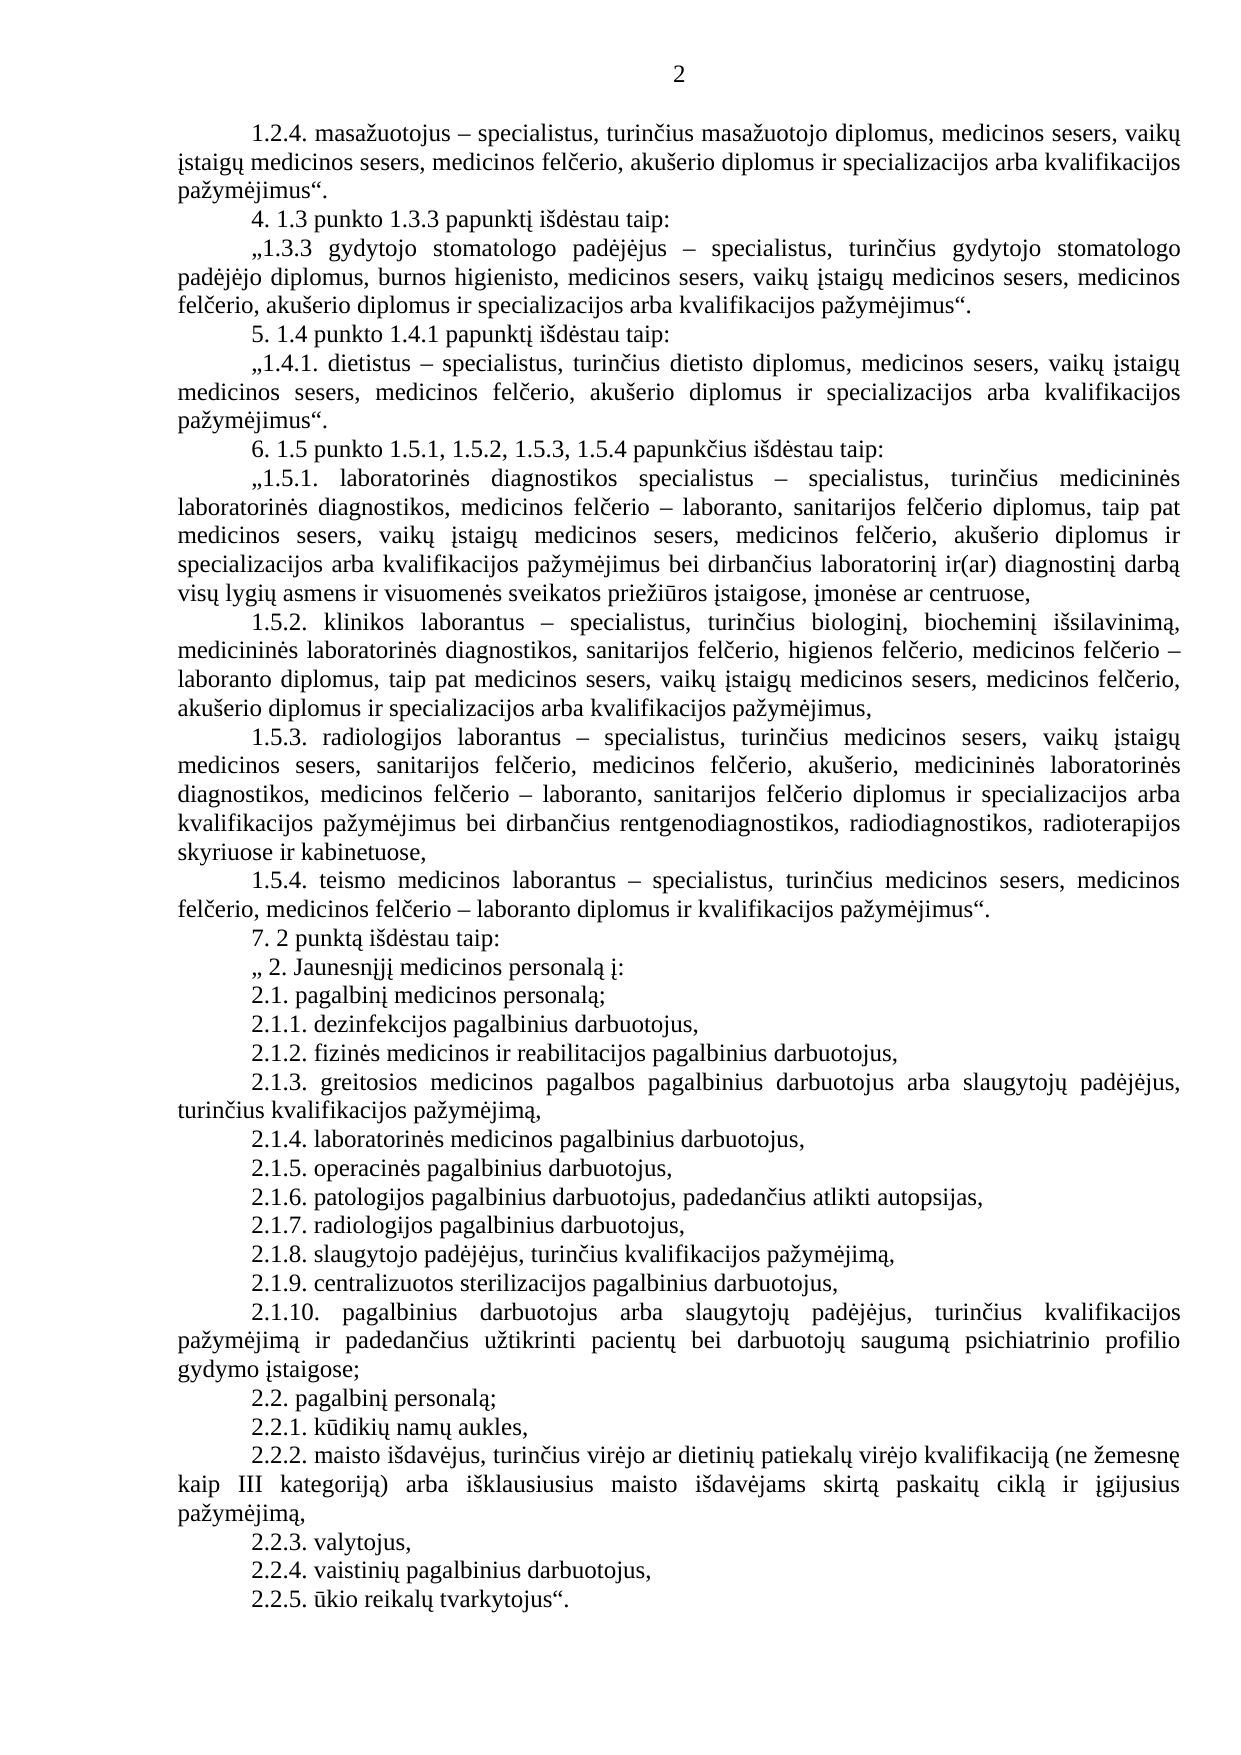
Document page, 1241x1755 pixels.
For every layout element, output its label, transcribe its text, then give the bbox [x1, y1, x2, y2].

text 1.5.2. klinikos laborantus – specialistus, turinčius biologinį, biocheminį išsilavinimą, medicininės laboratorinės diagnostikos, sanitarijos felčerio, higienos felčerio, medicinos felčerio – laboranto diplomus, taip pat medicinos sesers, vaikų įstaigų medicinos sesers, medicinos felčerio, akušerio diplomus ir specializacijos arba kvalifikacijos pažymėjimus, [177, 607, 1181, 722]
text „1.4.1. dietistus – specialistus, turinčius dietisto diplomus, medicinos sesers, vaikų įstaigų medicinos sesers, medicinos felčerio, akušerio diplomus ir specializacijos arba kvalifikacijos pažymėjimus“. [177, 348, 1181, 434]
text 2.1.6. patologijos pagalbinius darbuotojus, padedančius atlikti autopsijas, [177, 1182, 1181, 1211]
text 2.2.1. kūdikių namų aukles, [177, 1412, 1181, 1441]
text 2.1.8. slaugytojo padėjėjus, turinčius kvalifikacijos pažymėjimą, [177, 1239, 1181, 1268]
text 2.2.2. maisto išdavėjus, turinčius virėjo ar dietinių patiekalų virėjo kvalifikaciją (ne žemesnę kaip III kategoriją) arba išklausiusius maisto išdavėjams skirtą paskaitų ciklą ir įgijusius pažymėjimą, [177, 1441, 1181, 1527]
text 2.1. pagalbinį medicinos personalą; [177, 981, 1181, 1009]
text „1.5.1. laboratorinės diagnostikos specialistus – specialistus, turinčius medicininės laboratorinės diagnostikos, medicinos felčerio – laboranto, sanitarijos felčerio diplomus, taip pat medicinos sesers, vaikų įstaigų medicinos sesers, medicinos felčerio, akušerio diplomus ir specializacijos arba kvalifikacijos pažymėjimus bei dirbančius laboratorinį ir(ar) diagnostinį darbą visų lygių asmens ir visuomenės sveikatos priežiūros įstaigose, įmonėse ar centruose, [177, 463, 1181, 607]
text 1.2.4. masažuotojus – specialistus, turinčius masažuotojo diplomus, medicinos sesers, vaikų įstaigų medicinos sesers, medicinos felčerio, akušerio diplomus ir specializacijos arba kvalifikacijos pažymėjimus“. [177, 118, 1181, 204]
text 1.5.4. teismo medicinos laborantus – specialistus, turinčius medicinos sesers, medicinos felčerio, medicinos felčerio – laboranto diplomus ir kvalifikacijos pažymėjimus“. [177, 866, 1181, 923]
text 2.1.2. fizinės medicinos ir reabilitacijos pagalbinius darbuotojus, [177, 1038, 1181, 1067]
text 2.2.4. vaistinių pagalbinius darbuotojus, [177, 1556, 1181, 1584]
text 2.1.10. pagalbinius darbuotojus arba slaugytojų padėjėjus, turinčius kvalifikacijos pažymėjimą ir padedančius užtikrinti pacientų bei darbuotojų saugumą psichiatrinio profilio gydymo įstaigose; [177, 1297, 1181, 1383]
text 2.1.7. radiologijos pagalbinius darbuotojus, [177, 1211, 1181, 1239]
text 1.5.3. radiologijos laborantus – specialistus, turinčius medicinos sesers, vaikų įstaigų medicinos sesers, sanitarijos felčerio, medicinos felčerio, akušerio, medicininės laboratorinės diagnostikos, medicinos felčerio – laboranto, sanitarijos felčerio diplomus ir specializacijos arba kvalifikacijos pažymėjimus bei dirbančius rentgenodiagnostikos, radiodiagnostikos, radioterapijos skyriuose ir kabinetuose, [177, 722, 1181, 866]
text 6. 1.5 punkto 1.5.1, 1.5.2, 1.5.3, 1.5.4 papunkčius išdėstau taip: [177, 434, 1181, 463]
text 2.1.1. dezinfekcijos pagalbinius darbuotojus, [177, 1009, 1181, 1038]
text 7. 2 punktą išdėstau taip: [177, 923, 1181, 952]
text 5. 1.4 punkto 1.4.1 papunktį išdėstau taip: [177, 319, 1181, 348]
text 2.1.9. centralizuotos sterilizacijos pagalbinius darbuotojus, [177, 1268, 1181, 1297]
text 2.1.5. operacinės pagalbinius darbuotojus, [177, 1153, 1181, 1182]
text „1.3.3 gydytojo stomatologo padėjėjus – specialistus, turinčius gydytojo stomatologo padėjėjo diplomus, burnos higienisto, medicinos sesers, vaikų įstaigų medicinos sesers, medicinos felčerio, akušerio diplomus ir specializacijos arba kvalifikacijos pažymėjimus“. [177, 233, 1181, 319]
text 2.1.4. laboratorinės medicinos pagalbinius darbuotojus, [177, 1124, 1181, 1153]
text 2.2.5. ūkio reikalų tvarkytojus“. [177, 1584, 1181, 1613]
text 4. 1.3 punkto 1.3.3 papunktį išdėstau taip: [177, 204, 1181, 233]
text 2.2. pagalbinį personalą; [177, 1383, 1181, 1412]
text 2.2.3. valytojus, [177, 1527, 1181, 1556]
text 2.1.3. greitosios medicinos pagalbos pagalbinius darbuotojus arba slaugytojų padėjėjus, turinčius kvalifikacijos pažymėjimą, [177, 1067, 1181, 1124]
text „ 2. Jaunesnįjį medicinos personalą į: [177, 952, 1181, 981]
